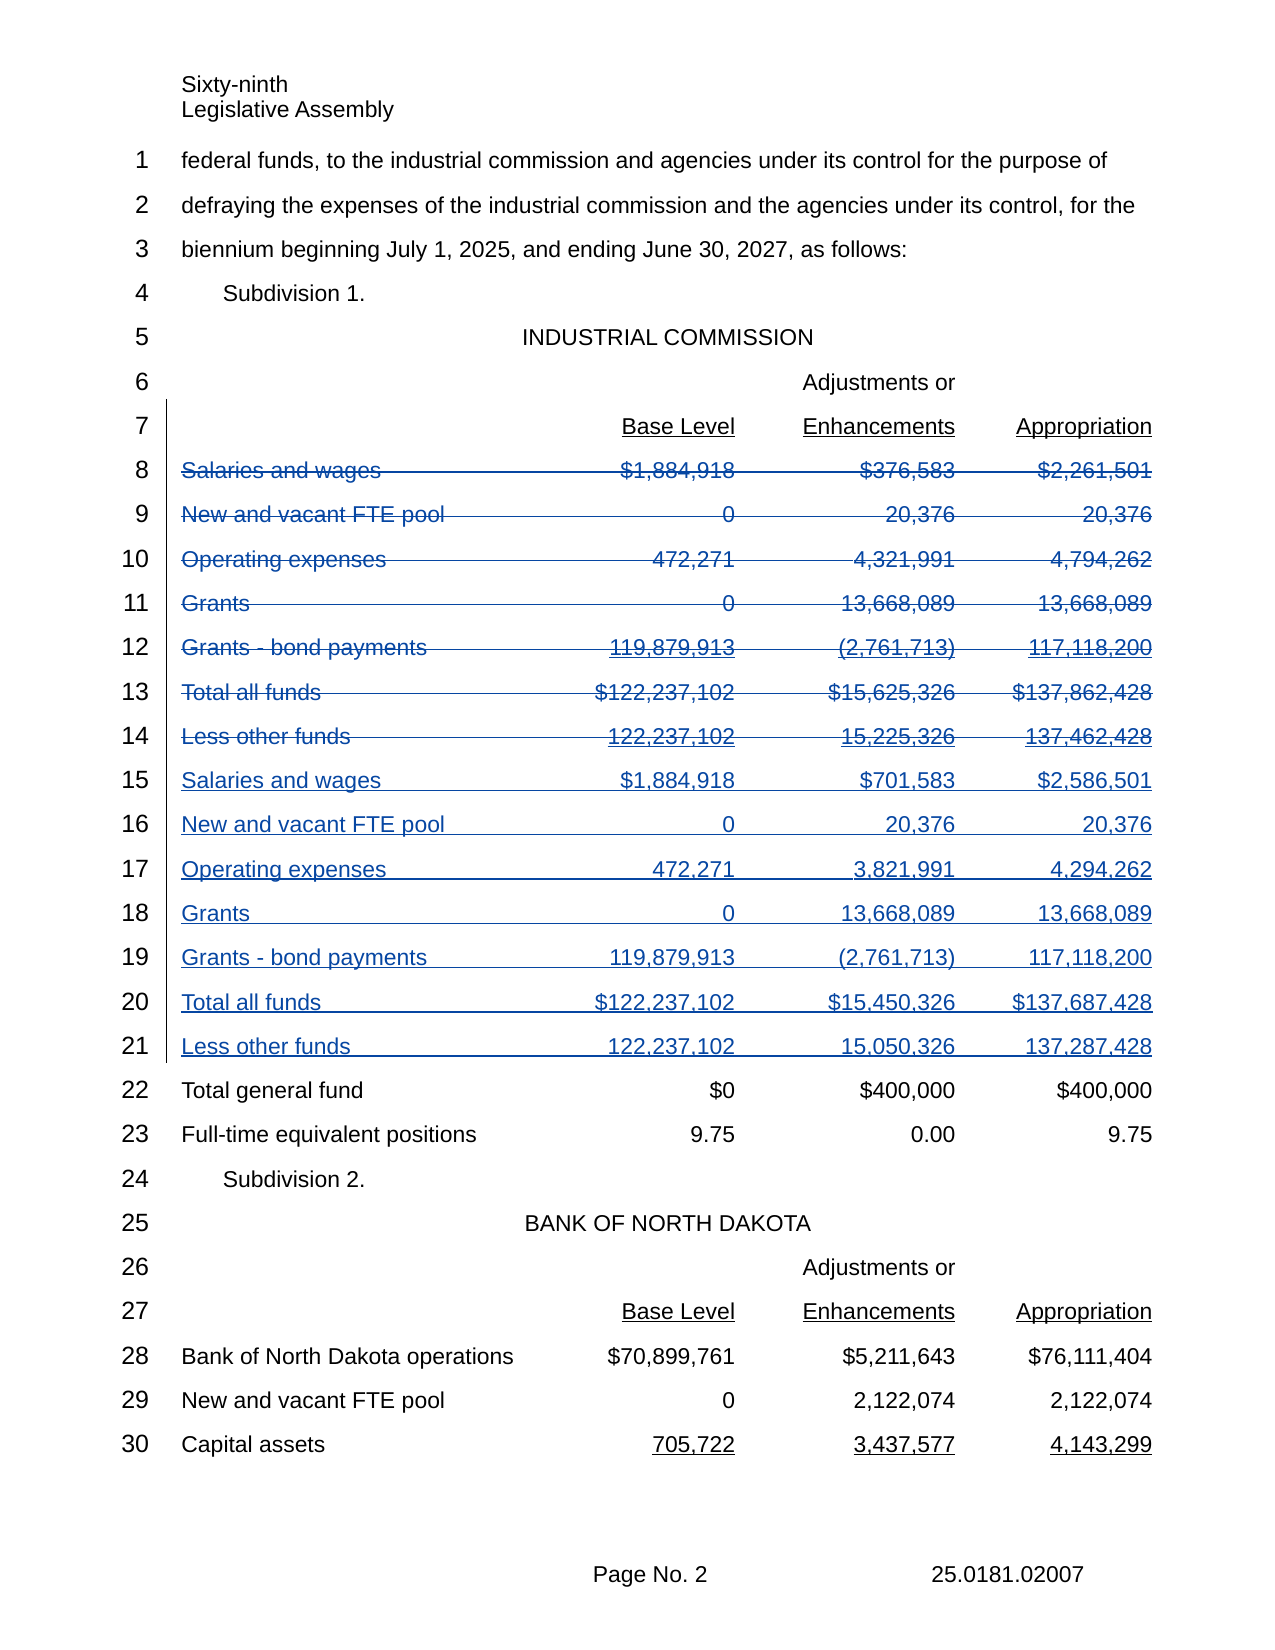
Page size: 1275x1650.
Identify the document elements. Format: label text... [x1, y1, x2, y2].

text Adjustments or Base Level Enhancements Appropriation Bank of North Dakota operations $70,899,761 $5,211,643 $76,111,404 New and vacant FTE pool 0 2,122,074 2,122,074 Capital assets 705,722 3,437,577 4,143,299 [181, 1240, 1154, 1461]
text BANK OF NORTH DAKOTA [181, 1196, 1154, 1240]
text Adjustments or Base Level Enhancements Appropriation Salaries and wages $1,884,918 $701,583 $2,586,501 New and vacant FTE pool 0 20,376 20,376 Operating expenses 472,271 3,821,991 4,294,262 Grants 0 13,668,089 13,668,089 Grants - bond payments 119,879,913 (2,761,713) 117,118,200 Total all funds $122,237,102 $15,450,326 $137,687,428 Less other funds 122,237,102 15,050,326 137,287,428 Total general fund $0 $400,000 $400,000 Full-time equivalent positions 9.75 0.00 9.75 [181, 355, 1154, 1152]
text federal funds, to the industrial commission and agencies under its control for the purpose of defraying the expenses of the industrial commission and the agencies under its control, for the biennium beginning July 1, 2025, and ending June 30, 2027, as follows: [181, 133, 1154, 266]
text INDUSTRIAL COMMISSION [181, 310, 1154, 355]
text Subdivision 2. [181, 1152, 1154, 1196]
text Subdivision 1. [181, 266, 1154, 310]
